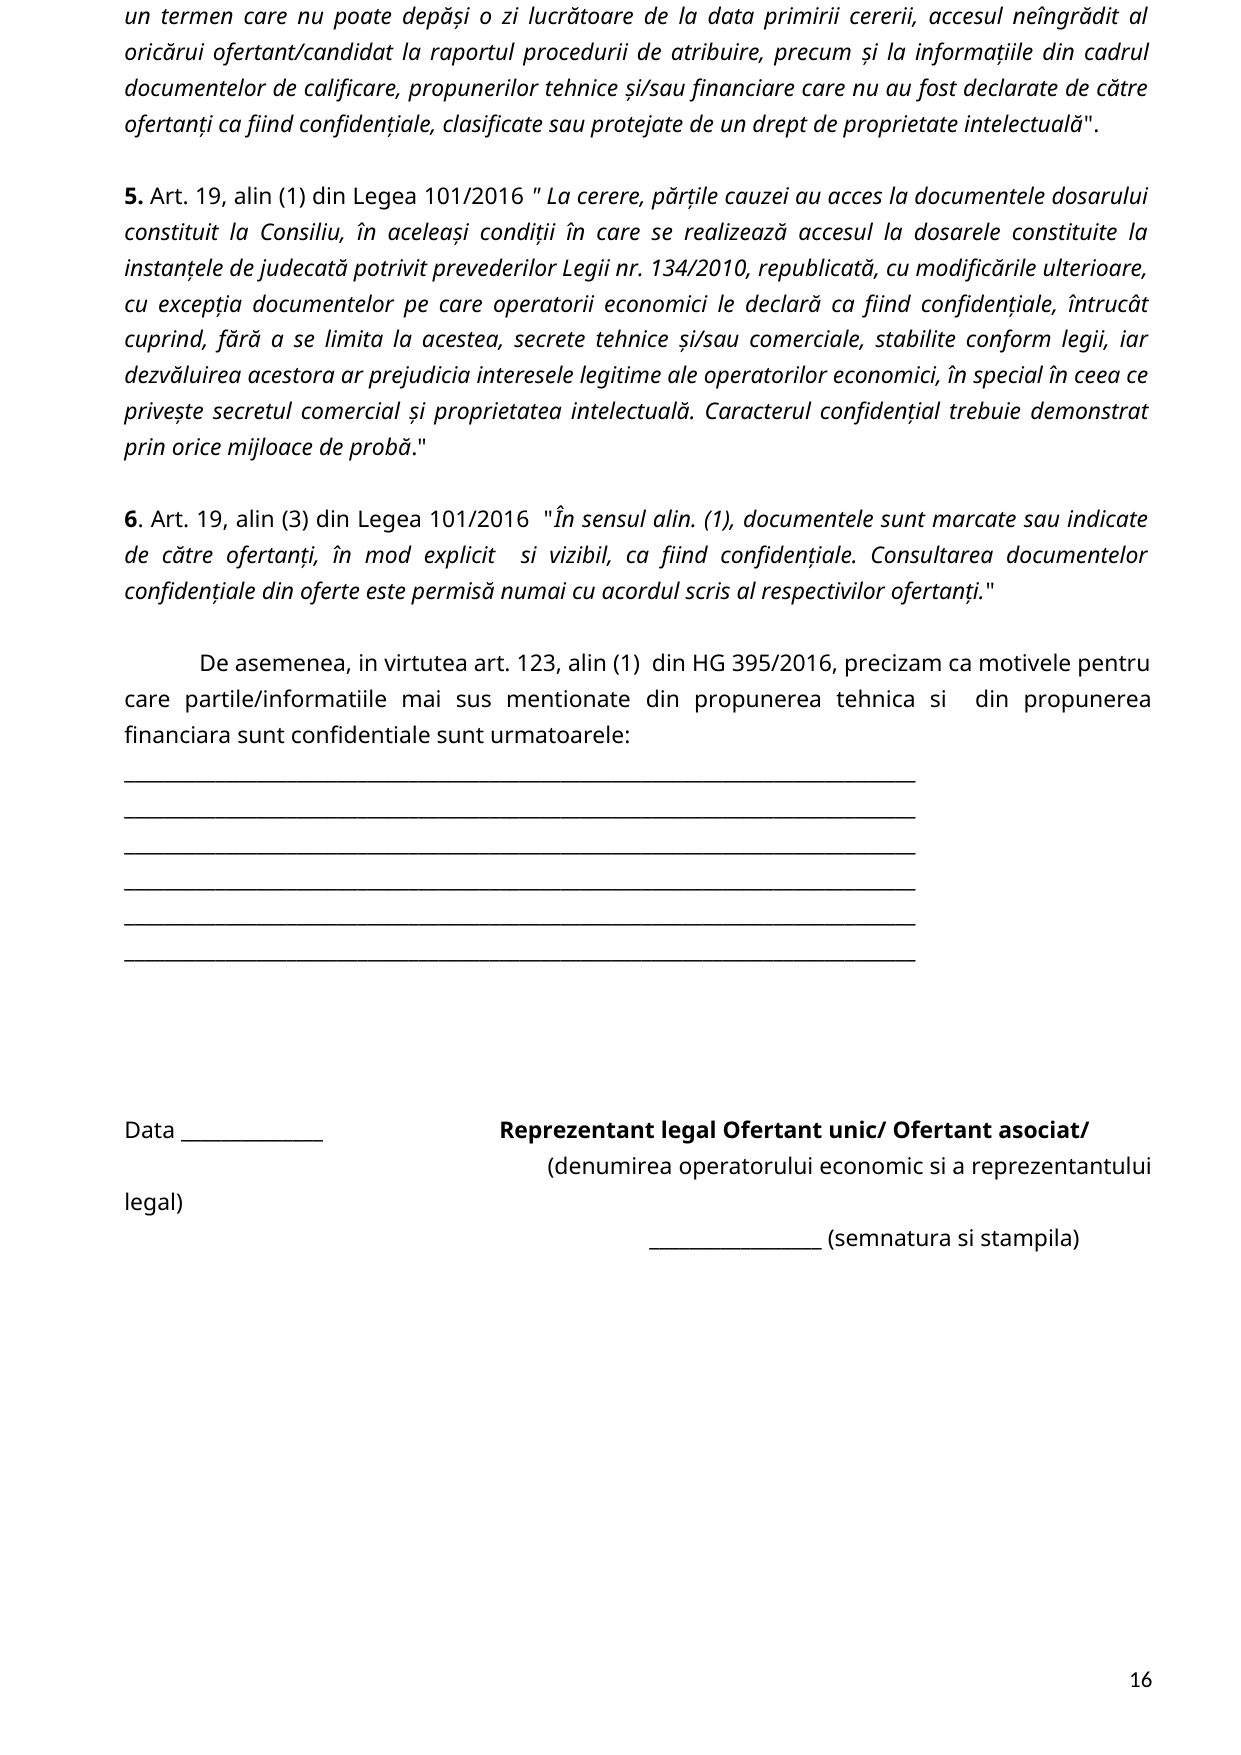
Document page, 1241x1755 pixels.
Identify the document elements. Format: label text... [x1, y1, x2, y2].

text (denumirea operatorului economic si a reprezentantului legal) [124, 1150, 1152, 1217]
text ______________________________________________________________________________ [124, 862, 1152, 894]
text un termen care nu poate depăși o zi lucrătoare de la data primirii cererii, accesul neîngrădit al oricărui ofertant/candidat la raportul procedurii de atribuire, precum și la informațiile din cadrul documentelor de calificare, propunerilor tehnice și/sau financiare care nu au fost declarate de către ofertanți ca fiind confidențiale, clasificate sau protejate de un drept de proprietate intelectuală". [124, 0, 1152, 139]
text _________________ (semnatura si stampila) [124, 1222, 1152, 1253]
text De asemenea, in virtutea art. 123, alin (1) din HG 395/2016, precizam ca motivele pentru care partile/informatiile mai sus mentionate din propunerea tehnica si din propunerea financiara sunt confidentiale sunt urmatoarele: [124, 647, 1152, 750]
text ______________________________________________________________________________ [124, 934, 1152, 966]
text ______________________________________________________________________________ [124, 827, 1152, 858]
text 6. Art. 19, alin (3) din Legea 101/2016 "În sensul alin. (1), documentele sunt marcate sau indicate de către ofertanți, în mod explicit si vizibil, ca fiind confidențiale. Consultarea documentelor confidențiale din oferte este permisă numai cu acordul scris al respectivilor ofertanți." [124, 503, 1152, 606]
text ______________________________________________________________________________ [124, 898, 1152, 930]
text ______________________________________________________________________________ [124, 791, 1152, 822]
text Data ______________ Reprezentant legal Ofertant unic/ Ofertant asociat/ [124, 1114, 1152, 1145]
text ______________________________________________________________________________ [124, 755, 1152, 786]
text 5. Art. 19, alin (1) din Legea 101/2016 " La cerere, părțile cauzei au acces la documentele dosarului constituit la Consiliu, în aceleași condiții în care se realizează accesul la dosarele constituite la instanțele de judecată potrivit prevederilor Legii nr. 134/2010, republicată, cu modificările ulterioare, cu excepția documentelor pe care operatorii economici le declară ca fiind confidențiale, întrucât cuprind, fără a se limita la acestea, secrete tehnice și/sau comerciale, stabilite conform legii, iar dezvăluirea acestora ar prejudicia interesele legitime ale operatorilor economici, în special în ceea ce privește secretul comercial și proprietatea intelectuală. Caracterul confidențial trebuie demonstrat prin orice mijloace de probă." [124, 180, 1152, 462]
